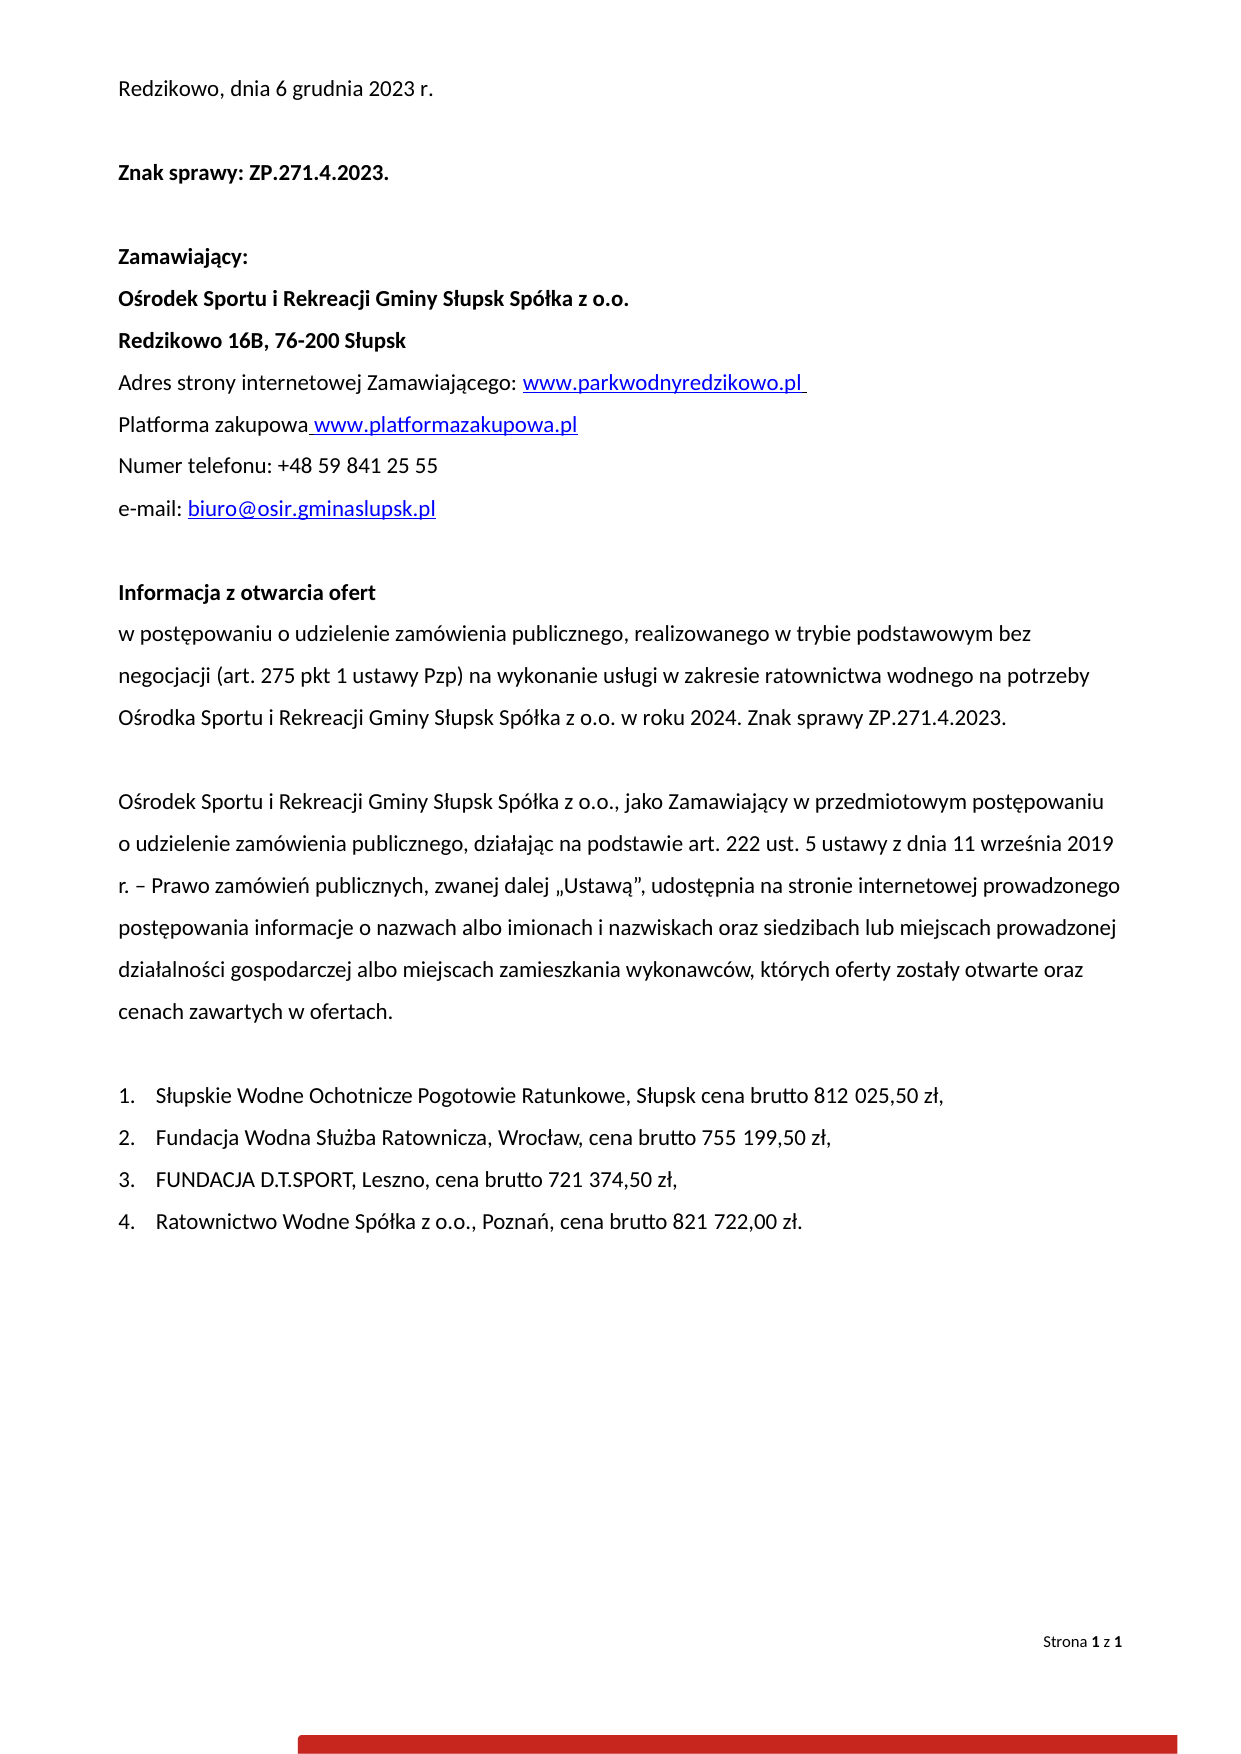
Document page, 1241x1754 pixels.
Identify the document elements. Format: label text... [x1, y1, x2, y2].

text Numer telefonu: +48 59 841 25 55 [118, 452, 1122, 480]
text Adres strony internetowej Zamawiającego: www.parkwodnyredzikowo.pl [118, 368, 1122, 396]
list Ratownictwo Wodne Spółka z o.o., Poznań, cena brutto 821 722,00 zł. [118, 1207, 1122, 1235]
text Znak sprawy: ZP.271.4.2023. [118, 158, 1122, 186]
text Platforma zakupowa www.platformazakupowa.pl [118, 410, 1122, 438]
text Ośrodek Sportu i Rekreacji Gminy Słupsk Spółka z o.o., jako Zamawiający w przedmiotowym postępowaniu o udzielenie zamówienia publicznego, działając na podstawie art. 222 ust. 5 ustawy z dnia 11 września 2019 r. – Prawo zamówień publicznych, zwanej dalej „Ustawą”, udostępnia na stronie internetowej prowadzonego postępowania informacje o nazwach albo imionach i nazwiskach oraz siedzibach lub miejscach prowadzonej działalności gospodarczej albo miejscach zamieszkania wykonawców, których oferty zostały otwarte oraz cenach zawartych w ofertach. [118, 787, 1122, 1025]
text Ośrodek Sportu i Rekreacji Gminy Słupsk Spółka z o.o. [118, 284, 1122, 312]
text Redzikowo 16B, 76-200 Słupsk [118, 326, 1122, 354]
text Zamawiający: [118, 242, 1122, 270]
text Informacja z otwarcia ofert [118, 578, 1122, 606]
list Słupskie Wodne Ochotnicze Pogotowie Ratunkowe, Słupsk cena brutto 812 025,50 zł, [118, 1081, 1122, 1109]
list Fundacja Wodna Służba Ratownicza, Wrocław, cena brutto 755 199,50 zł, [118, 1123, 1122, 1151]
text e-mail: biuro@osir.gminaslupsk.pl [118, 494, 1122, 522]
list FUNDACJA D.T.SPORT, Leszno, cena brutto 721 374,50 zł, [118, 1165, 1122, 1193]
text w postępowaniu o udzielenie zamówienia publicznego, realizowanego w trybie podstawowym bez negocjacji (art. 275 pkt 1 ustawy Pzp) na wykonanie usługi w zakresie ratownictwa wodnego na potrzeby Ośrodka Sportu i Rekreacji Gminy Słupsk Spółka z o.o. w roku 2024. Znak sprawy ZP.271.4.2023. [118, 619, 1122, 732]
text Redzikowo, dnia 6 grudnia 2023 r. [118, 74, 1122, 102]
